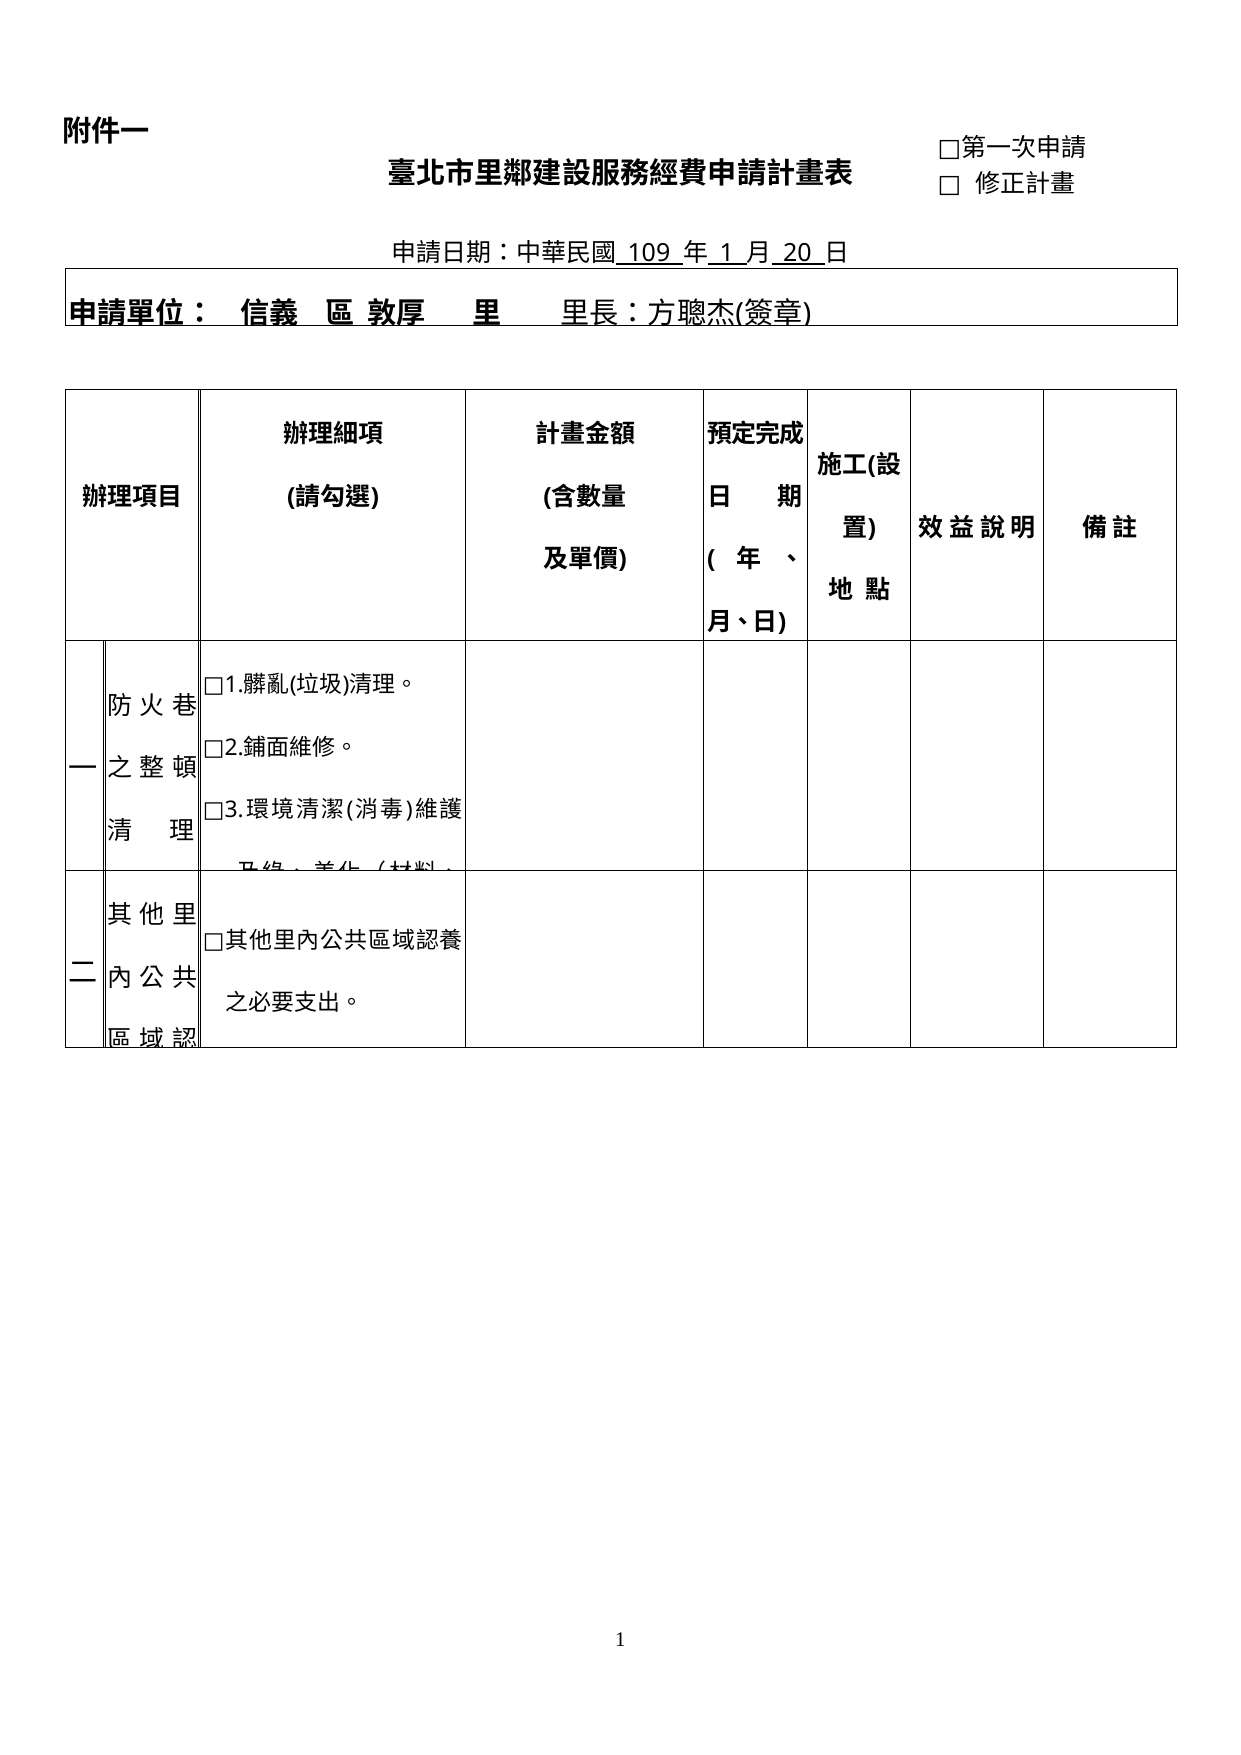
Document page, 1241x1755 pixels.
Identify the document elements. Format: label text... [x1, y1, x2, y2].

table_header 辦理細項 (請勾選) [201, 390, 465, 640]
table_header 施工(設置) 地 點 [808, 390, 910, 640]
table_cell [1044, 641, 1176, 870]
table_cell [808, 641, 910, 870]
table_cell □1.髒亂(垃圾)清理。 □2.鋪面維修。 □3.環境清潔(消毒)維護及綠、美化（材料、花材、肥料、工資）。 □4.其他有關整頓工作用途。 [201, 641, 465, 870]
table_cell [911, 871, 1043, 1047]
text 申請日期：中華民國 109 年 1 月 20 日 [187, 232, 1053, 268]
text □第一次申請 [937, 127, 1120, 164]
table_header 預定完成日期(年、月、日) [704, 390, 807, 640]
table_header 計畫金額 (含數量 及單價) [466, 390, 703, 640]
table_cell [466, 641, 703, 870]
table_header 備 註 [1044, 390, 1176, 640]
table_cell □其他里內公共區域認養之必要支出。 [201, 871, 465, 1047]
text 附件一 [62, 108, 635, 150]
text [937, 200, 1120, 242]
table_cell [704, 871, 807, 1047]
list 修正計畫 [937, 164, 1120, 200]
table_header 辦理項目 [66, 390, 198, 640]
table_cell [466, 871, 703, 1047]
text 臺北市里鄰建設服務經費申請計畫表 [187, 150, 937, 192]
table_cell 一 [66, 641, 103, 870]
table_cell 其他里內公共區域認養之必要支出 [106, 871, 198, 1047]
table_cell [704, 641, 807, 870]
table_cell 防火巷之整頓清理 [106, 641, 198, 870]
table_header 申請單位： 信義 區 敦厚 里 里長：方聰杰(簽章) [66, 269, 1177, 325]
table_cell [911, 641, 1043, 870]
table_header 效 益 說 明 [911, 390, 1043, 640]
table_cell [1044, 871, 1176, 1047]
table_cell [808, 871, 910, 1047]
table_cell 二 [66, 871, 103, 1047]
